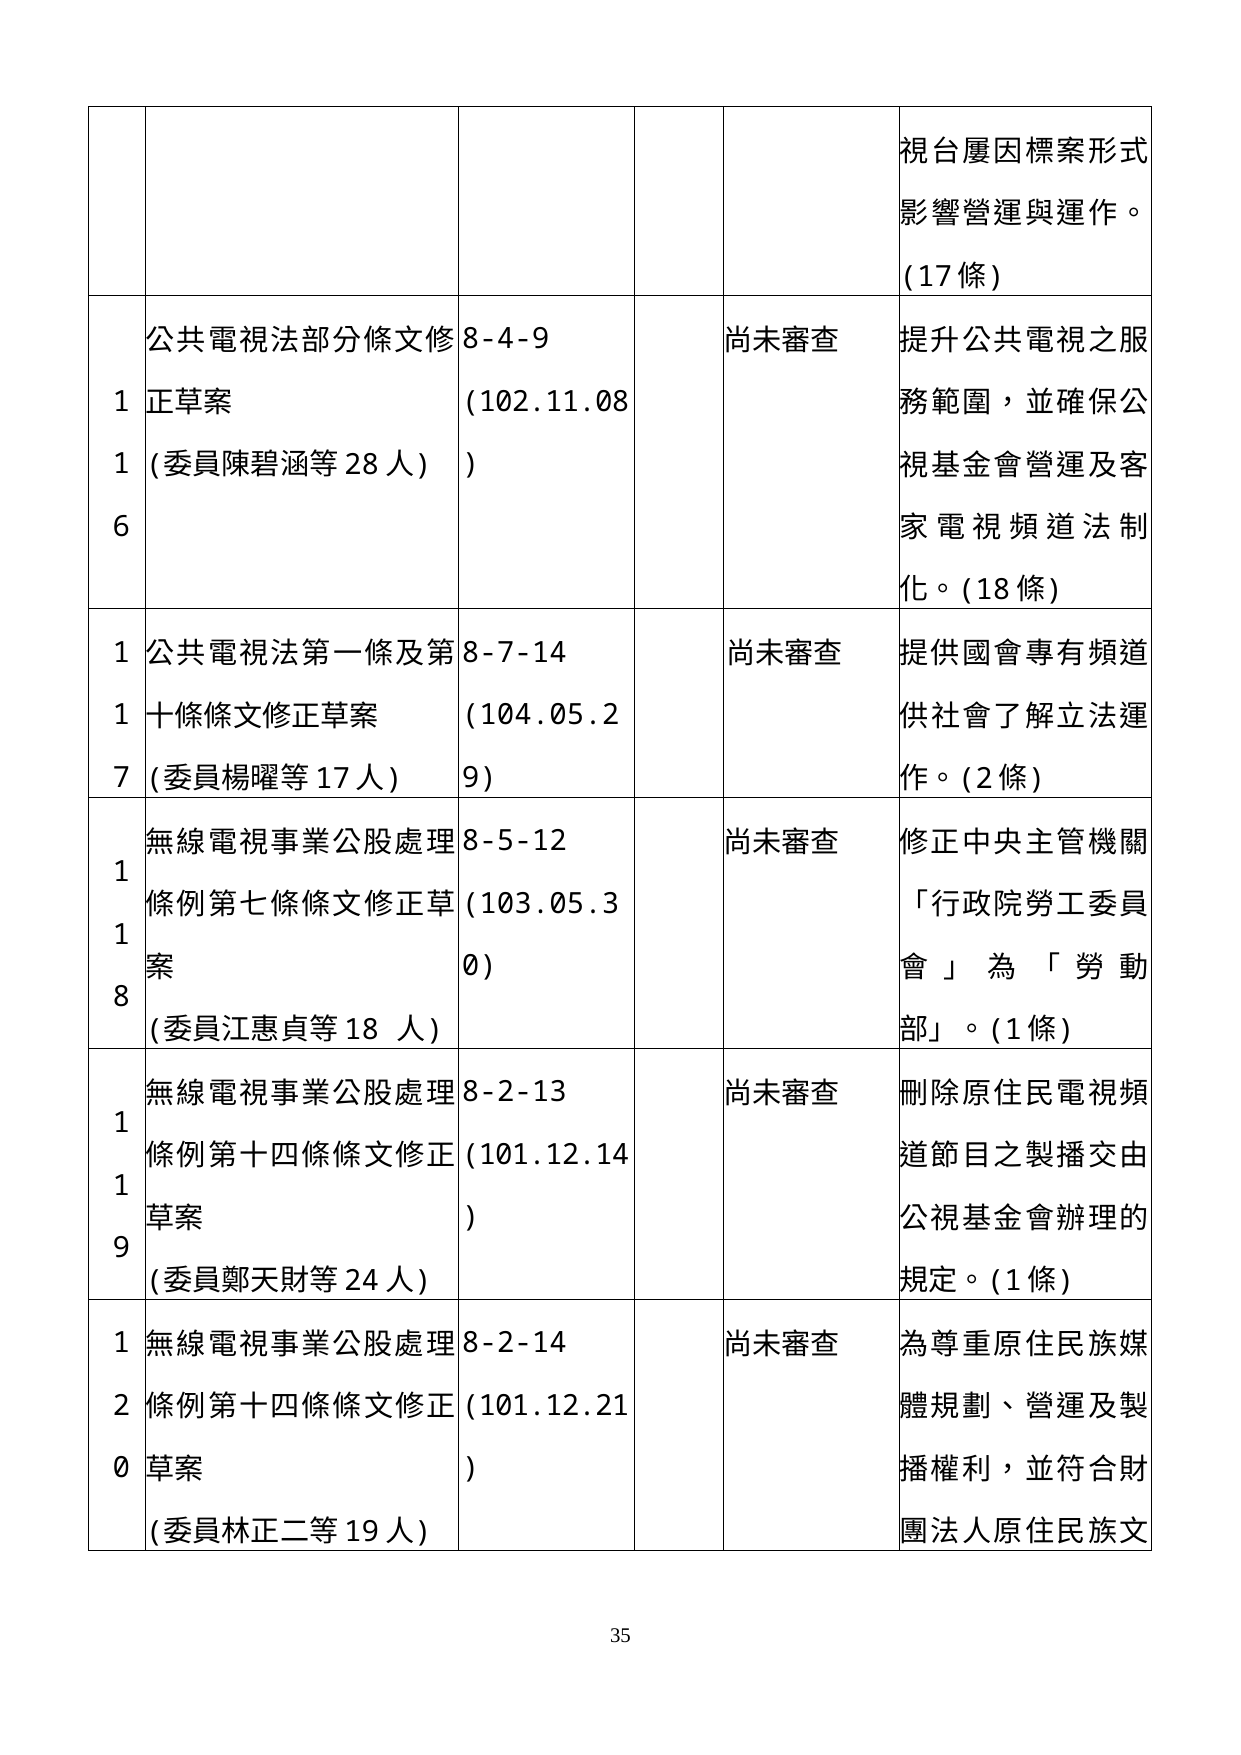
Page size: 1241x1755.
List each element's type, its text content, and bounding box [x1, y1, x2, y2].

table_cell [459, 107, 634, 294]
table_cell 視台屢因標案形式影響營運與運作。(17條) [900, 107, 1151, 294]
table_cell [635, 798, 723, 1048]
table_cell 8-7-14 (104.05.29) [459, 609, 634, 797]
table_cell 公共電視法第一條及第十條條文修正草案 (委員楊曜等17人) [146, 609, 458, 797]
table_cell [146, 107, 458, 294]
table_cell 尚未審查 [724, 1300, 899, 1550]
table_cell [89, 296, 145, 608]
table_cell [635, 1300, 723, 1550]
table_cell 尚未審查 [724, 1049, 899, 1299]
table_cell [635, 296, 723, 608]
table_cell 為尊重原住民族媒體規劃、營運及製播權利，並符合財團法人原住民族文 [900, 1300, 1151, 1550]
table_cell 無線電視事業公股處理條例第七條條文修正草案 (委員江惠貞等18 人) [146, 798, 458, 1048]
table_cell 提升公共電視之服務範圍，並確保公視基金會營運及客家電視頻道法制化。(18條) [900, 296, 1151, 608]
table_cell 公共電視法部分條文修正草案 (委員陳碧涵等28人) [146, 296, 458, 608]
table_cell [89, 609, 145, 797]
table_cell 8-5-12 (103.05.30) [459, 798, 634, 1048]
table_cell 刪除原住民電視頻道節目之製播交由公視基金會辦理的規定。(1條) [900, 1049, 1151, 1299]
table_cell 無線電視事業公股處理條例第十四條條文修正草案 (委員林正二等19人) [146, 1300, 458, 1550]
table_cell 尚未審查 [724, 798, 899, 1048]
table_cell [89, 1300, 145, 1550]
table_cell [89, 1049, 145, 1299]
table_cell [89, 107, 145, 294]
table_cell 修正中央主管機關「行政院勞工委員會」為「勞動部」。(1條) [900, 798, 1151, 1048]
table_cell [724, 107, 899, 294]
table_cell [89, 798, 145, 1048]
table_cell 無線電視事業公股處理條例第十四條條文修正草案 (委員鄭天財等24人) [146, 1049, 458, 1299]
table_cell 8-2-13 (101.12.14) [459, 1049, 634, 1299]
table_cell [635, 1049, 723, 1299]
table_cell 8-2-14 (101.12.21) [459, 1300, 634, 1550]
table_cell [635, 107, 723, 294]
table_cell 8-4-9 (102.11.08) [459, 296, 634, 608]
table_cell 尚未審查 [724, 296, 899, 608]
table_cell 尚未審查 [724, 609, 899, 797]
table_cell [635, 609, 723, 797]
table_cell 提供國會專有頻道供社會了解立法運作。(2條) [900, 609, 1151, 797]
